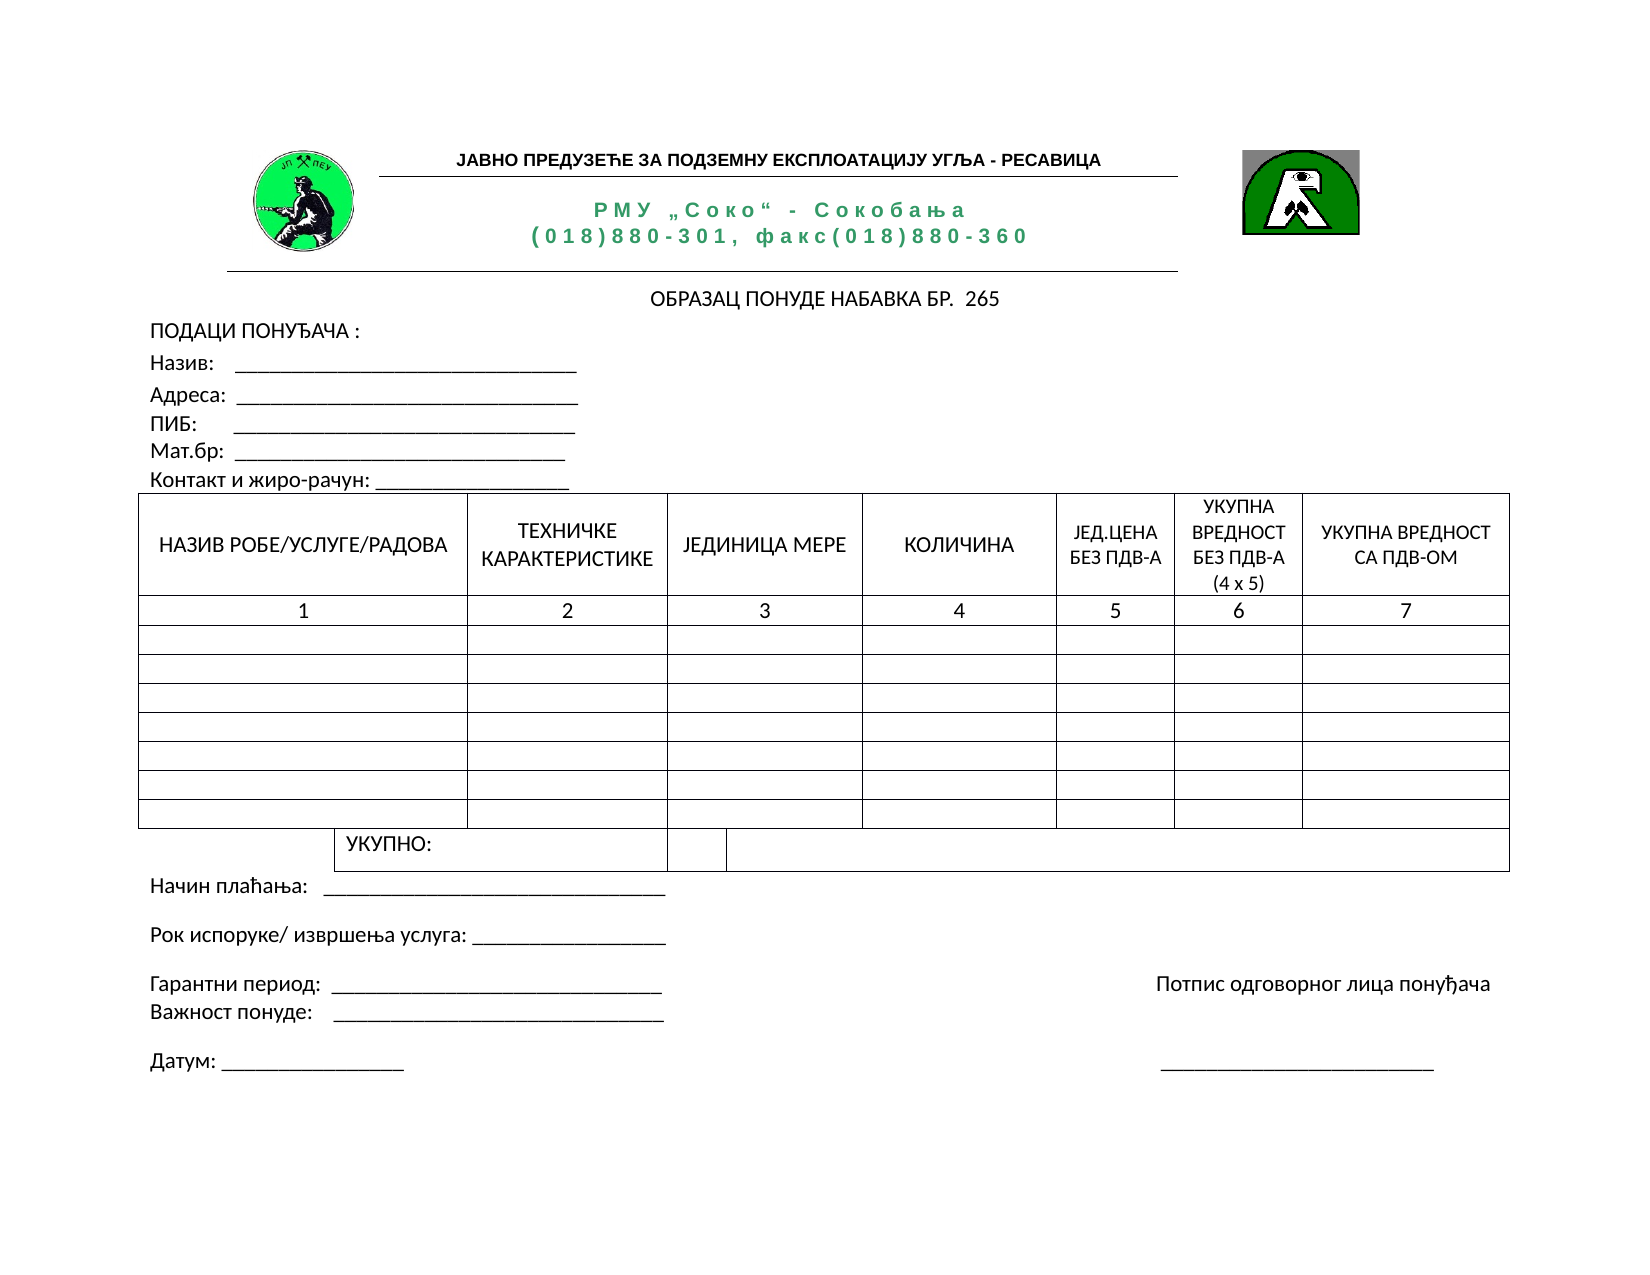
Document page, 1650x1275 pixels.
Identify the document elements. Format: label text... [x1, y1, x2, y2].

table_header [227, 150, 379, 271]
picture [1242, 150, 1360, 235]
table_cell [863, 742, 1056, 770]
table_cell [139, 713, 467, 741]
table_cell [468, 742, 667, 770]
table_header ЈЕДИНИЦА МЕРЕ [668, 494, 862, 595]
table_cell 5 [1057, 596, 1174, 624]
table_cell [863, 684, 1056, 712]
text Контакт и жиро-рачун: _________________ [150, 465, 1500, 493]
table_cell 4 [863, 596, 1056, 624]
table_header НАЗИВ РОБЕ/УСЛУГЕ/РАДОВА [139, 494, 467, 595]
text Мат.бр: _____________________________ [150, 437, 1500, 465]
table_cell [1057, 771, 1174, 799]
table_cell [863, 713, 1056, 741]
picture [252, 150, 354, 252]
table_cell [139, 771, 467, 799]
table_cell [668, 742, 862, 770]
table_cell [468, 684, 667, 712]
table_cell [1303, 626, 1509, 653]
table_cell [1303, 713, 1509, 741]
table_cell [863, 655, 1056, 683]
table_cell 1 [139, 596, 467, 624]
table_cell [1175, 713, 1302, 741]
text Назив: ______________________________ [150, 348, 1500, 376]
table_cell 7 [1303, 596, 1509, 624]
table_cell [1175, 626, 1302, 653]
table_cell [1175, 771, 1302, 799]
table_cell 2 [468, 596, 667, 624]
text Датум: ________________ ________________________ [150, 1046, 1500, 1074]
table_cell [1175, 800, 1302, 828]
table_cell [727, 829, 1509, 871]
table_cell [668, 771, 862, 799]
table_cell [668, 713, 862, 741]
table_cell [668, 800, 862, 828]
table_cell [139, 626, 467, 653]
table_cell УКУПНО: [335, 829, 667, 871]
table_cell [139, 829, 334, 871]
table_cell [1057, 713, 1174, 741]
table_header ЈЕД.ЦЕНА БЕЗ ПДВ-А [1057, 494, 1174, 595]
table_cell [1175, 742, 1302, 770]
table_cell [468, 713, 667, 741]
table_cell [668, 684, 862, 712]
table_cell [668, 829, 726, 871]
table_cell [1057, 626, 1174, 653]
table_header УКУПНА ВРЕДНОСТ СА ПДВ-ОМ [1303, 494, 1509, 595]
table_cell [863, 626, 1056, 653]
table_cell [1303, 800, 1509, 828]
table_header УКУПНА ВРЕДНОСТ БЕЗ ПДВ-А (4 x 5) [1175, 494, 1302, 595]
table_header ТЕХНИЧКЕ КАРАКТЕРИСТИКЕ [468, 494, 667, 595]
text Гарантни период: _____________________________ Потпис одговорног лица понуђача Важност понуде: _____________________________ [150, 969, 1500, 1025]
table_cell [1303, 655, 1509, 683]
table_cell [863, 771, 1056, 799]
table_cell [468, 771, 667, 799]
table_header ЈАВНО ПРЕДУЗЕЋЕ ЗА ПОДЗЕМНУ ЕКСПЛОАТАЦИЈУ УГЉА - РЕСАВИЦА [379, 150, 1178, 176]
table_cell [1057, 800, 1174, 828]
text Адреса: ______________________________ [150, 381, 1500, 409]
table_cell [863, 800, 1056, 828]
table_cell [1057, 684, 1174, 712]
table_cell [468, 655, 667, 683]
table_cell [139, 800, 467, 828]
table_cell [1175, 655, 1302, 683]
table_cell [1303, 771, 1509, 799]
table_cell [139, 742, 467, 770]
table_header КОЛИЧИНА [863, 494, 1056, 595]
text ПОДАЦИ ПОНУЂАЧА : [150, 316, 1500, 344]
table_header [1178, 150, 1424, 271]
table_cell [468, 800, 667, 828]
table_cell [139, 684, 467, 712]
table_cell [1057, 655, 1174, 683]
table_cell 3 [668, 596, 862, 624]
table_cell [668, 655, 862, 683]
table_cell 6 [1175, 596, 1302, 624]
text Начин плаћања: ______________________________ [150, 872, 1500, 899]
text Рок испоруке/ извршења услуга: _________________ [150, 920, 1500, 948]
text ПИБ: ______________________________ [150, 409, 1500, 437]
table_cell [139, 655, 467, 683]
table_cell [1057, 742, 1174, 770]
table_cell [668, 626, 862, 653]
table_cell [1175, 684, 1302, 712]
table_cell [1303, 742, 1509, 770]
table_cell РМУ „Соко“ - Сокобања (018)880-301, факс(018)880-360 [379, 177, 1178, 271]
text ОБРАЗАЦ ПОНУДЕ НАБАВКА БР. 265 [150, 284, 1500, 312]
table_cell [468, 626, 667, 653]
table_cell [1303, 684, 1509, 712]
